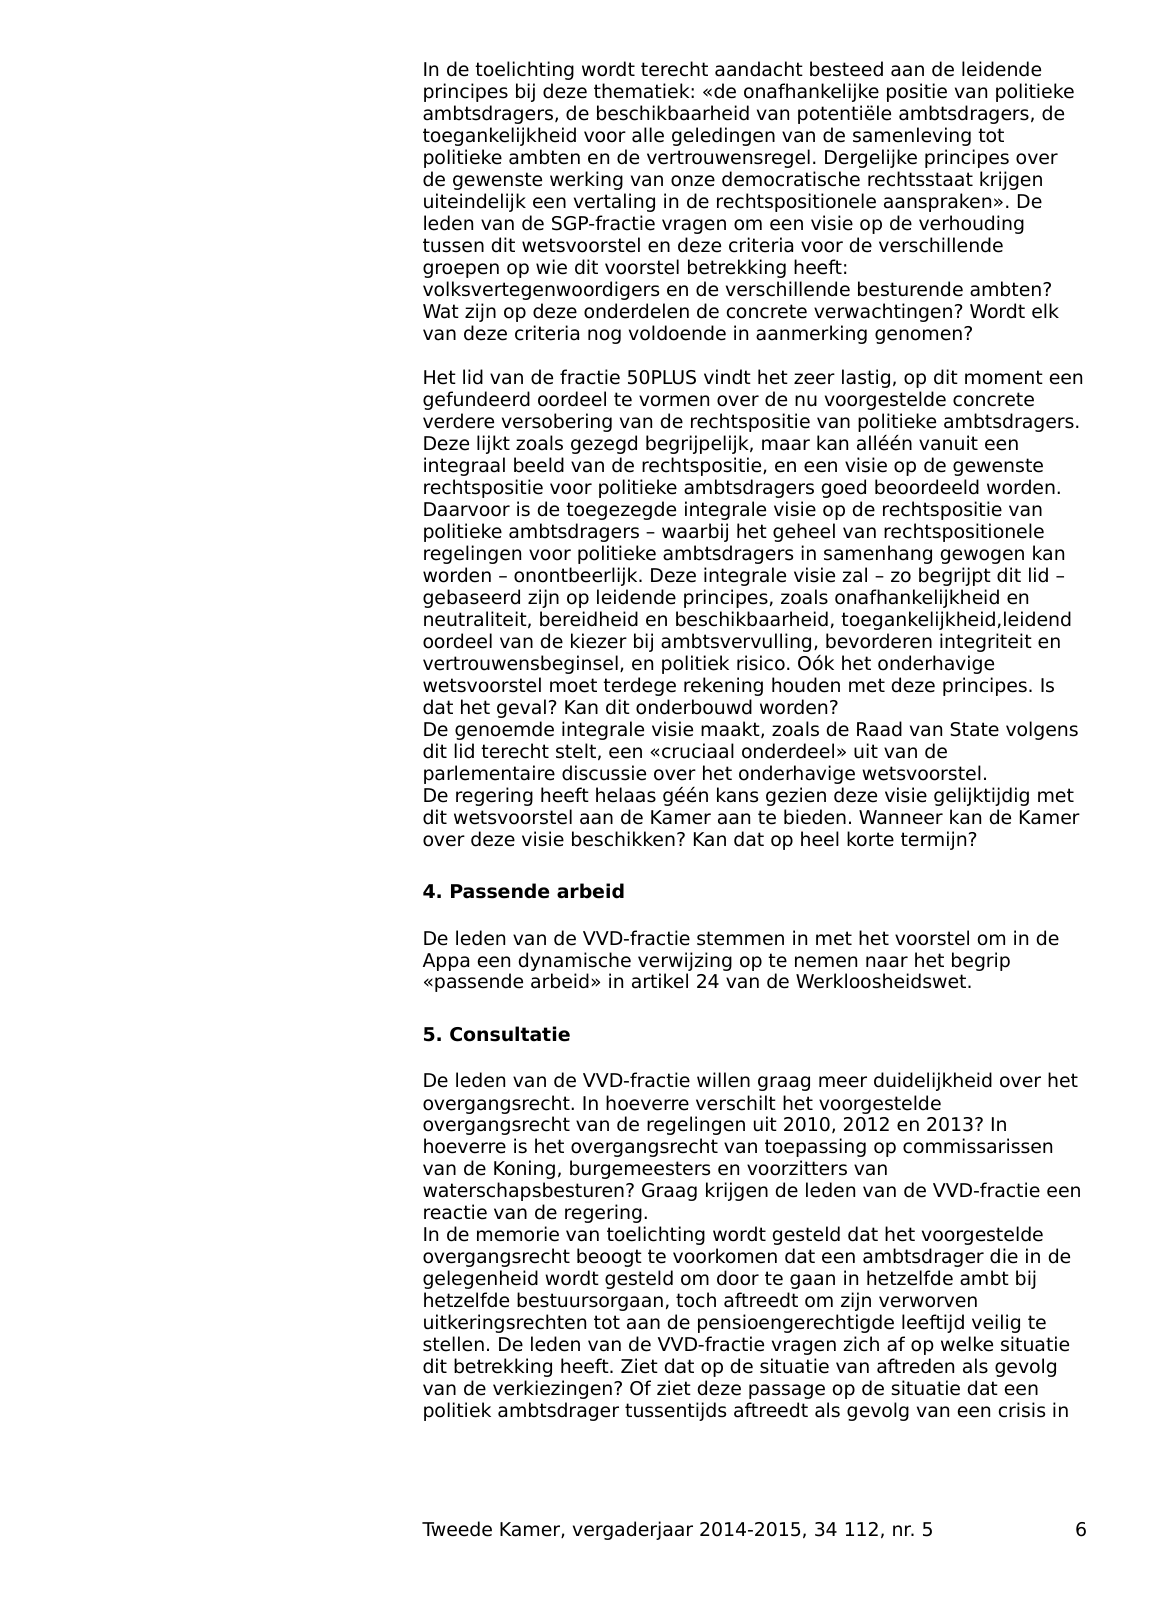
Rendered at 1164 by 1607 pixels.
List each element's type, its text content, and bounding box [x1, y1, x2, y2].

text De leden van de VVD-fractie stemmen in met het voorstel om in de Appa een dynamische verwijzing op te nemen naar het begrip «passende arbeid» in artikel 24 van de Werkloosheidswet. [422, 927, 1087, 993]
subtitle 4. Passende arbeid [422, 881, 1087, 902]
text In de memorie van toelichting wordt gesteld dat het voorgestelde overgangsrecht beoogt te voorkomen dat een ambtsdrager die in de gelegenheid wordt gesteld om door te gaan in hetzelfde ambt bij hetzelfde bestuursorgaan, toch aftreedt om zijn verworven uitkeringsrechten tot aan de pensioengerechtigde leeftijd veilig te stellen. De leden van de VVD-fractie vragen zich af op welke situatie dit betrekking heeft. Ziet dat op de situatie van aftreden als gevolg van de verkiezingen? Of ziet deze passage op de situatie dat een politiek ambtsdrager tussentijds aftreedt als gevolg van een crisis in [422, 1224, 1087, 1422]
text De genoemde integrale visie maakt, zoals de Raad van State volgens dit lid terecht stelt, een «cruciaal onderdeel» uit van de parlementaire discussie over het onderhavige wetsvoorstel. [422, 719, 1087, 784]
text Deze lijkt zoals gezegd begrijpelijk, maar kan alléén vanuit een integraal beeld van de rechtspositie, en een visie op de gewenste rechtspositie voor politieke ambtsdragers goed beoordeeld worden. [422, 433, 1087, 499]
subtitle 5. Consultatie [422, 1023, 1087, 1045]
text Daarvoor is de toegezegde integrale visie op de rechtspositie van politieke ambtsdragers – waarbij het geheel van rechtspositionele regelingen voor politieke ambtsdragers in samenhang gewogen kan worden – onontbeerlijk. Deze integrale visie zal – zo begrijpt dit lid – gebaseerd zijn op leidende principes, zoals onafhankelijkheid en neutraliteit, bereidheid en beschikbaarheid, toegankelijkheid,leidend oordeel van de kiezer bij ambtsvervulling, bevorderen integriteit en vertrouwensbeginsel, en politiek risico. Oók het onderhavige wetsvoorstel moet terdege rekening houden met deze principes. Is dat het geval? Kan dit onderbouwd worden? [422, 499, 1087, 719]
text In de toelichting wordt terecht aandacht besteed aan de leidende principes bij deze thematiek: «de onafhankelijke positie van politieke ambtsdragers, de beschikbaarheid van potentiële ambtsdragers, de toegankelijkheid voor alle geledingen van de samenleving tot politieke ambten en de vertrouwensregel. Dergelijke principes over de gewenste werking van onze democratische rechtsstaat krijgen uiteindelijk een vertaling in de rechtspositionele aanspraken». De leden van de SGP-fractie vragen om een visie op de verhouding tussen dit wetsvoorstel en deze criteria voor de verschillende groepen op wie dit voorstel betrekking heeft: volksvertegenwoordigers en de verschillende besturende ambten? Wat zijn op deze onderdelen de concrete verwachtingen? Wordt elk van deze criteria nog voldoende in aanmerking genomen? [422, 59, 1087, 345]
text De leden van de VVD-fractie willen graag meer duidelijkheid over het overgangsrecht. In hoeverre verschilt het voorgestelde overgangsrecht van de regelingen uit 2010, 2012 en 2013? In hoeverre is het overgangsrecht van toepassing op commissarissen van de Koning, burgemeesters en voorzitters van waterschapsbesturen? Graag krijgen de leden van de VVD-fractie een reactie van de regering. [422, 1070, 1087, 1224]
text Het lid van de fractie 50PLUS vindt het zeer lastig, op dit moment een gefundeerd oordeel te vormen over de nu voorgestelde concrete verdere versobering van de rechtspositie van politieke ambtsdragers. [422, 367, 1087, 433]
text De regering heeft helaas géén kans gezien deze visie gelijktijdig met dit wetsvoorstel aan de Kamer aan te bieden. Wanneer kan de Kamer over deze visie beschikken? Kan dat op heel korte termijn? [422, 784, 1087, 851]
